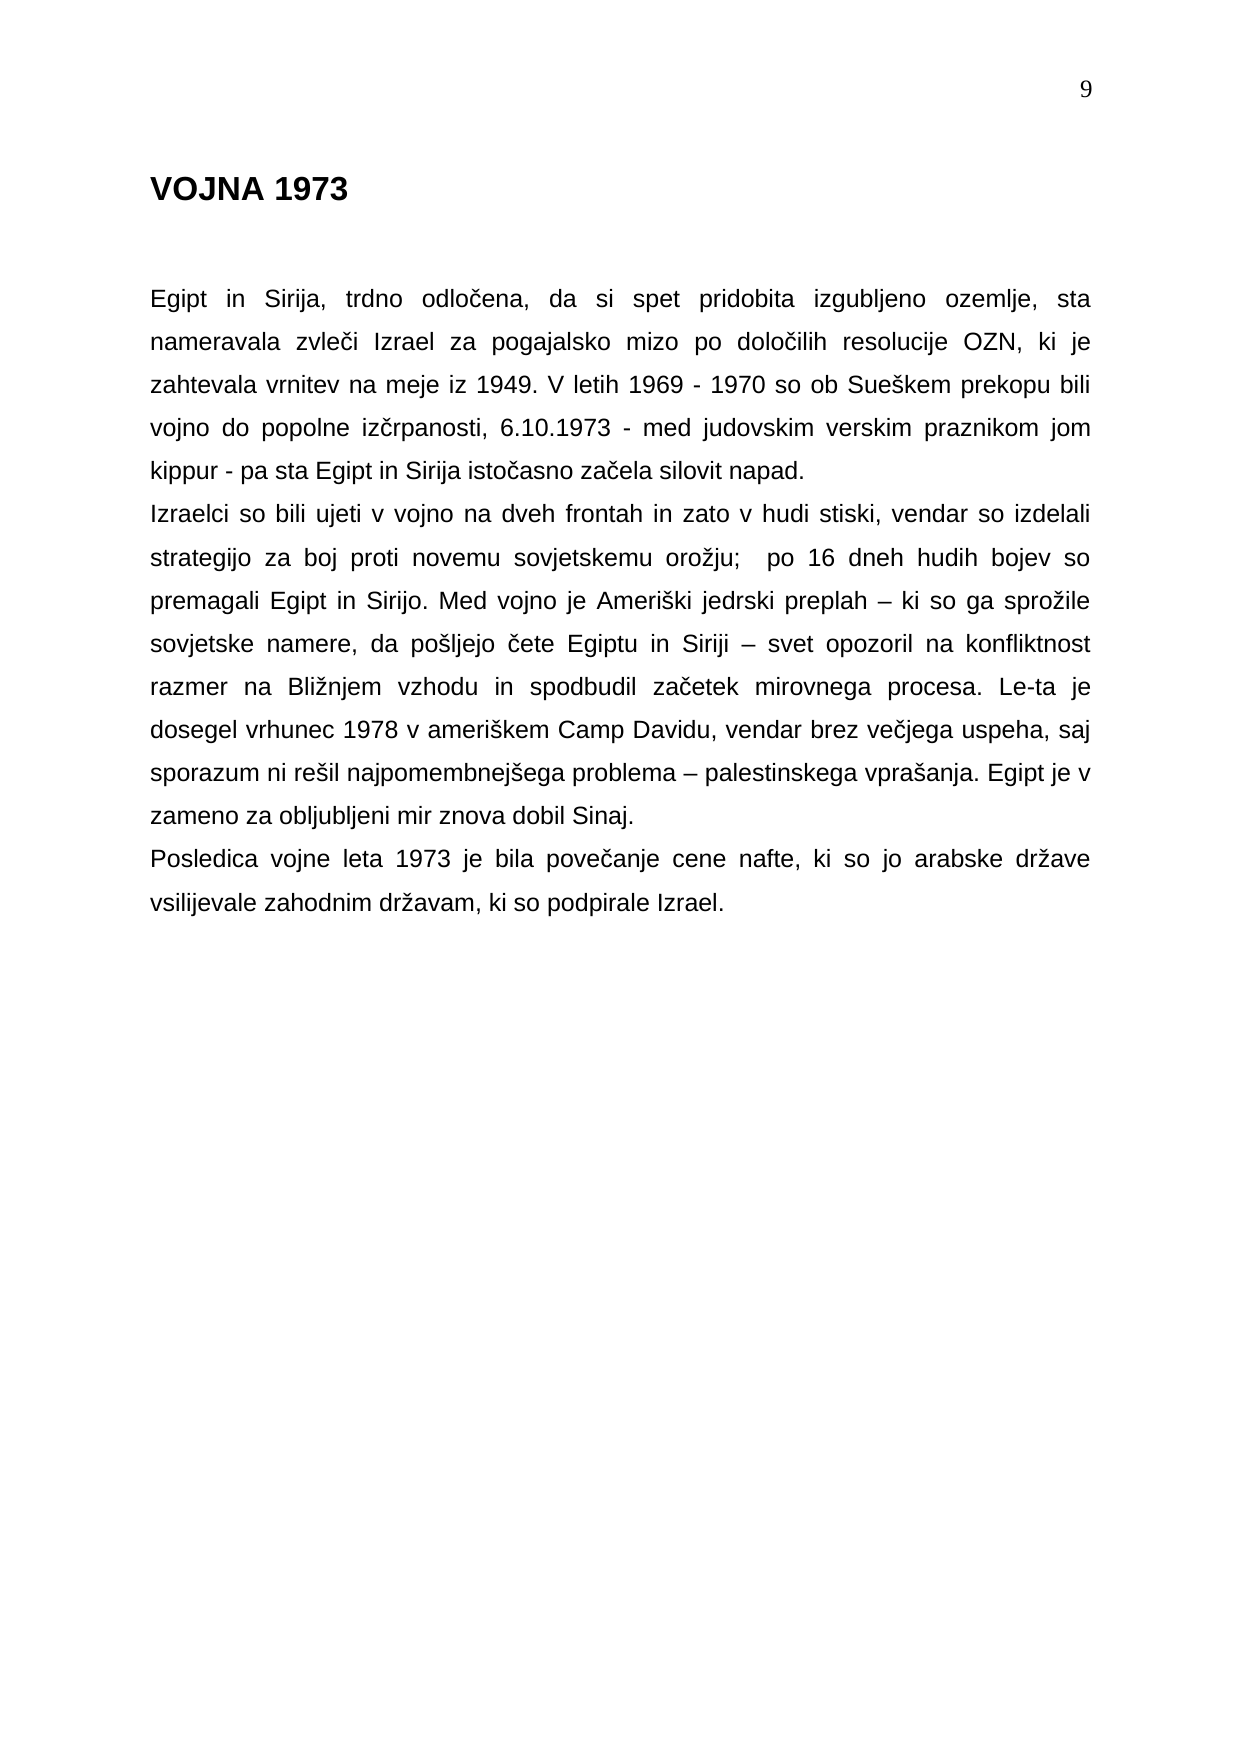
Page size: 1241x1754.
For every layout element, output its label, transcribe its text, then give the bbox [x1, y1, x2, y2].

text Izraelci so bili ujeti v vojno na dveh frontah in zato v hudi stiski, vendar so izdelali strategijo za boj proti novemu sovjetskemu orožju; po 16 dneh hudih bojev so premagali Egipt in Sirijo. Med vojno je Ameriški jedrski preplah – ki so ga sprožile sovjetske namere, da pošljejo čete Egiptu in Siriji – svet opozoril na konfliktnost razmer na Bližnjem vzhodu in spodbudil začetek mirovnega procesa. Le-ta je dosegel vrhunec 1978 v ameriškem Camp Davidu, vendar brez večjega uspeha, saj sporazum ni rešil najpomembnejšega problema – palestinskega vprašanja. Egipt je v zameno za obljubljeni mir znova dobil Sinaj. [150, 499, 1093, 830]
text VOJNA 1973 [150, 168, 1093, 207]
text Egipt in Sirija, trdno odločena, da si spet pridobita izgubljeno ozemlje, sta nameravala zvleči Izrael za pogajalsko mizo po določilih resolucije OZN, ki je zahtevala vrnitev na meje iz 1949. V letih 1969 - 1970 so ob Sueškem prekopu bili vojno do popolne izčrpanosti, 6.10.1973 - med judovskim verskim praznikom jom kippur - pa sta Egipt in Sirija istočasno začela silovit napad. [150, 284, 1093, 485]
text Posledica vojne leta 1973 je bila povečanje cene nafte, ki so jo arabske države vsilijevale zahodnim državam, ki so podpirale Izrael. [150, 844, 1093, 916]
